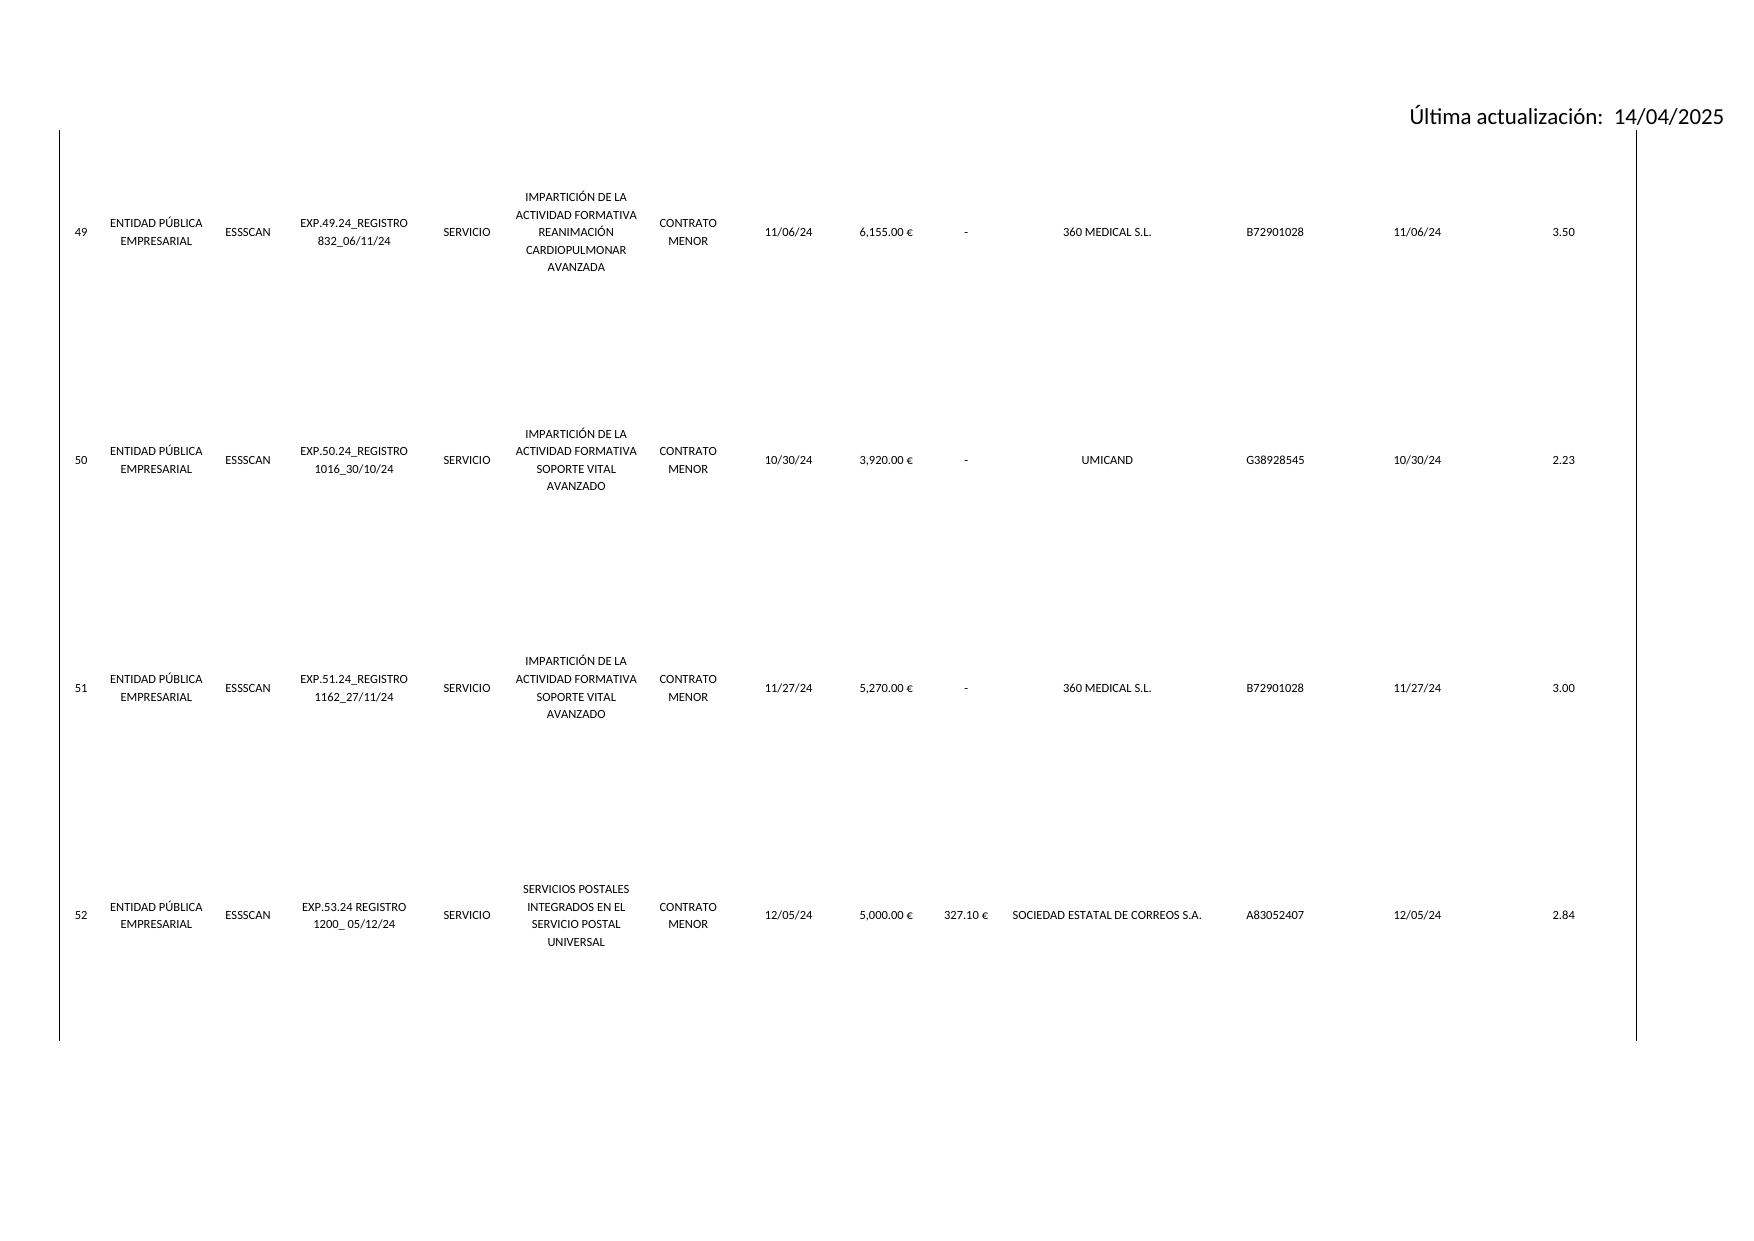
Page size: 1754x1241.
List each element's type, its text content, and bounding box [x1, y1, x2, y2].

table_cell EXP.51.24_REGISTRO 1162_27/11/24 [283, 585, 425, 813]
table_cell IMPARTICIÓN DE LA ACTIVIDAD FORMATIVA SOPORTE VITAL AVANZADO [508, 585, 644, 813]
table_cell 327,10 € [928, 813, 1004, 1041]
table_cell CONTRATO MENOR [644, 585, 732, 813]
table_cell SERVICIO [425, 813, 508, 1041]
table_cell 05/12/24 [1340, 813, 1494, 1041]
table_cell - [928, 358, 1004, 585]
table_cell A83052407 [1210, 813, 1340, 1041]
table_cell 3,00 [1494, 585, 1636, 813]
table_cell 360 MEDICAL S.L. [1004, 585, 1210, 813]
table_cell 3.920,00 € [844, 358, 928, 585]
table_cell SERVICIO [425, 130, 508, 357]
table_cell ENTIDAD PÚBLICA EMPRESARIAL [100, 813, 213, 1041]
table_cell SERVICIO [425, 585, 508, 813]
table_cell SERVICIO [425, 358, 508, 585]
table_cell 50 [60, 358, 100, 585]
table_cell B72901028 [1210, 130, 1340, 357]
table_cell ESSSCAN [213, 130, 283, 357]
table_cell CONTRATO MENOR [644, 130, 732, 357]
table_cell ENTIDAD PÚBLICA EMPRESARIAL [100, 130, 213, 357]
table_cell 27/11/24 [732, 585, 844, 813]
table_cell IMPARTICIÓN DE LA ACTIVIDAD FORMATIVA REANIMACIÓN CARDIOPULMONAR AVANZADA [508, 130, 644, 357]
table_cell 6.155,00 € [844, 130, 928, 357]
table_cell 3,50 [1494, 130, 1636, 357]
table_cell 52 [60, 813, 100, 1041]
table_cell 360 MEDICAL S.L. [1004, 130, 1210, 357]
table_cell 2,23 [1494, 358, 1636, 585]
table_cell 30/10/24 [732, 358, 844, 585]
table_cell ESSSCAN [213, 358, 283, 585]
table_cell 30/10/24 [1340, 358, 1494, 585]
table_cell CONTRATO MENOR [644, 358, 732, 585]
table_cell 51 [60, 585, 100, 813]
table_cell CONTRATO MENOR [644, 813, 732, 1041]
table_cell B72901028 [1210, 585, 1340, 813]
table_cell 5.270,00 € [844, 585, 928, 813]
table_cell EXP.49.24_REGISTRO 832_06/11/24 [283, 130, 425, 357]
table_cell ENTIDAD PÚBLICA EMPRESARIAL [100, 585, 213, 813]
table_cell 2,84 [1494, 813, 1636, 1041]
table_cell UMICAND [1004, 358, 1210, 585]
table_cell 06/11/24 [1340, 130, 1494, 357]
table_cell G38928545 [1210, 358, 1340, 585]
table_cell - [928, 130, 1004, 357]
table_cell 27/11/24 [1340, 585, 1494, 813]
table_cell SOCIEDAD ESTATAL DE CORREOS S.A. [1004, 813, 1210, 1041]
table_cell ESSSCAN [213, 813, 283, 1041]
table_cell EXP.53.24 REGISTRO 1200_ 05/12/24 [283, 813, 425, 1041]
table_cell - [928, 585, 1004, 813]
table_cell EXP.50.24_REGISTRO 1016_30/10/24 [283, 358, 425, 585]
table_cell 06/11/24 [732, 130, 844, 357]
table_cell IMPARTICIÓN DE LA ACTIVIDAD FORMATIVA SOPORTE VITAL AVANZADO [508, 358, 644, 585]
table_cell 5.000,00 € [844, 813, 928, 1041]
table_cell SERVICIOS POSTALES INTEGRADOS EN EL SERVICIO POSTAL UNIVERSAL [508, 813, 644, 1041]
table_cell 05/12/24 [732, 813, 844, 1041]
table_cell 49 [60, 130, 100, 357]
table_cell ENTIDAD PÚBLICA EMPRESARIAL [100, 358, 213, 585]
table_cell ESSSCAN [213, 585, 283, 813]
